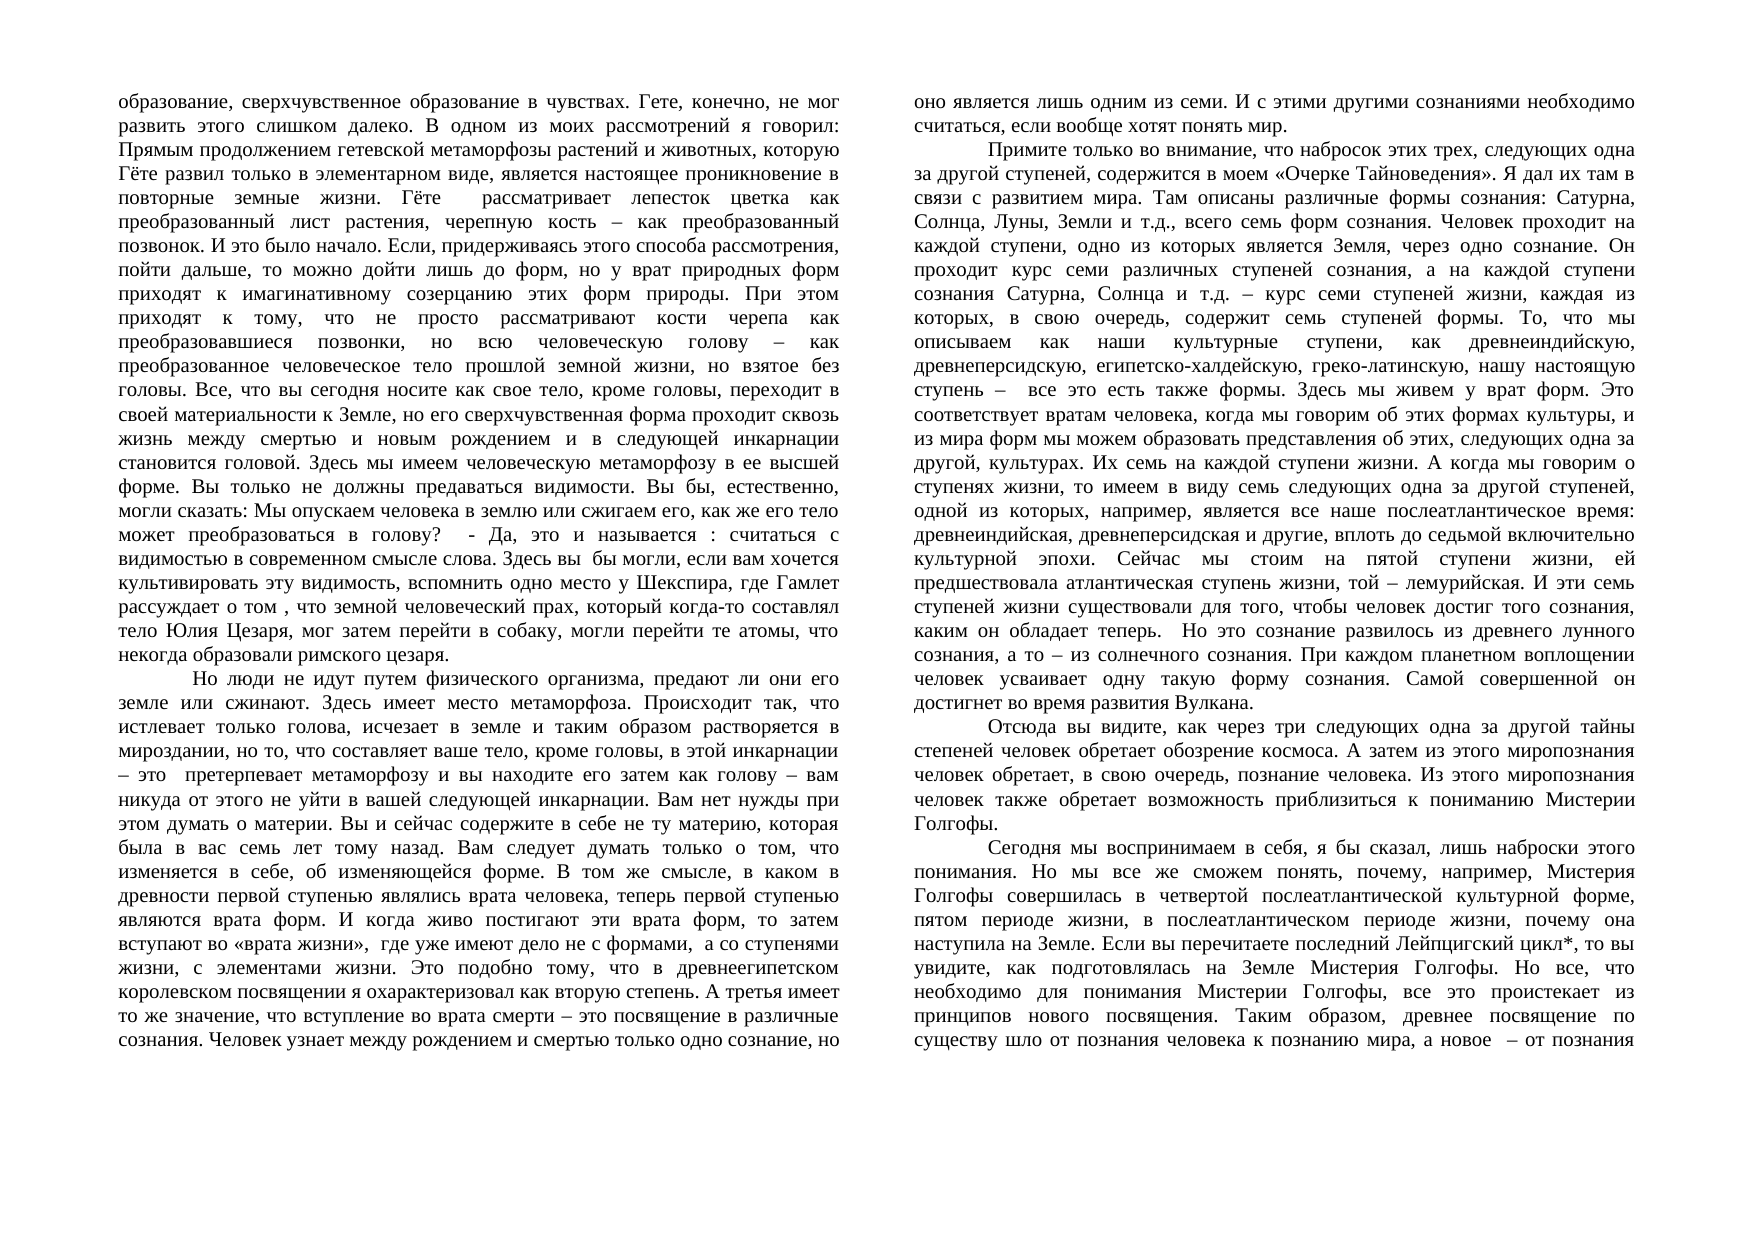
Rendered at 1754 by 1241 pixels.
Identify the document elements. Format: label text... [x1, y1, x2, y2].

text Сегодня мы воспринимаем в себя, я бы сказал, лишь наброски этого понимания. Но мы все же сможем понять, почему, например, Мистерия Голгофы совершилась в четвертой послеатлантической культурной форме, пятом периоде жизни, в послеатлантическом периоде жизни, почему она наступила на Земле. Если вы перечитаете последний Лейпцигский цикл*, то вы увидите, как подготовлялась на Земле Мистерия Голгофы. Но все, что необходимо для понимания Мистерии Голгофы, все это проистекает из принципов нового посвящения. Таким образом, древнее посвящение по существу шло от познания человека к познанию мира, а новое – от познания [914, 834, 1636, 1051]
text оно является лишь одним из семи. И с этими другими сознаниями необходимо считаться, если вообще хотят понять мир. [914, 89, 1636, 137]
text Отсюда вы видите, как через три следующих одна за другой тайны степеней человек обретает обозрение космоса. А затем из этого миропознания человек обретает, в свою очередь, познание человека. Из этого миропознания человек также обретает возможность приблизиться к пониманию Мистерии Голгофы. [914, 714, 1636, 834]
text Но люди не идут путем физического организма, предают ли они его земле или сжинают. Здесь имеет место метаморфоза. Происходит так, что истлевает только голова, исчезает в земле и таким образом растворяется в мироздании, но то, что составляет ваше тело, кроме головы, в этой инкарнации – это претерпевает метаморфозу и вы находите его затем как голову – вам никуда от этого не уйти в вашей следующей инкарнации. Вам нет нужды при этом думать о материи. Вы и сейчас содержите в себе не ту материю, которая была в вас семь лет тому назад. Вам следует думать только о том, что изменяется в себе, об изменяющейся форме. В том же смысле, в каком в древности первой ступенью являлись врата человека, теперь первой ступенью являются врата форм. И когда живо постигают эти врата форм, то затем вступают во «врата жизни», где уже имеют дело не с формами, а со ступенями жизни, с элементами жизни. Это подобно тому, что в древнеегипетском королевском посвящении я охарактеризовал как вторую степень. А третья имеет то же значение, что вступление во врата смерти – это посвящение в различные сознания. Человек узнает между рождением и смертью только одно сознание, но [118, 666, 840, 1051]
text Примите только во внимание, что набросок этих трех, следующих одна за другой ступеней, содержится в моем «Очерке Тайноведения». Я дал их там в связи с развитием мира. Там описаны различные формы сознания: Сатурна, Солнца, Луны, Земли и т.д., всего семь форм сознания. Человек проходит на каждой ступени, одно из которых является Земля, через одно сознание. Он проходит курс семи различных ступеней сознания, а на каждой ступени сознания Сатурна, Солнца и т.д. – курс семи ступеней жизни, каждая из которых, в свою очередь, содержит семь ступеней формы. То, что мы описываем как наши культурные ступени, как древнеиндийскую, древнеперсидскую, египетско-халдейскую, греко-латинскую, нашу настоящую ступень – все это есть также формы. Здесь мы живем у врат форм. Это соответствует вратам человека, когда мы говорим об этих формах культуры, и из мира форм мы можем образовать представления об этих, следующих одна за другой, культурах. Их семь на каждой ступени жизни. А когда мы говорим о ступенях жизни, то имеем в виду семь следующих одна за другой ступеней, одной из которых, например, является все наше послеатлантическое время: древнеиндийская, древнеперсидская и другие, вплоть до седьмой включительно культурной эпохи. Сейчас мы стоим на пятой ступени жизни, ей предшествовала атлантическая ступень жизни, той – лемурийская. И эти семь ступеней жизни существовали для того, чтобы человек достиг того сознания, каким он обладает теперь. Но это сознание развилось из древнего лунного сознания, а то – из солнечного сознания. При каждом планетном воплощении человек усваивает одну такую форму сознания. Самой совершенной он достигнет во время развития Вулкана. [914, 137, 1636, 714]
text образование, сверхчувственное образование в чувствах. Гете, конечно, не мог развить этого слишком далеко. В одном из моих рассмотрений я говорил: Прямым продолжением гетевской метаморфозы растений и животных, которую Гёте развил только в элементарном виде, является настоящее проникновение в повторные земные жизни. Гёте рассматривает лепесток цветка как преобразованный лист растения, черепную кость – как преобразованный позвонок. И это было начало. Если, придерживаясь этого способа рассмотрения, пойти дальше, то можно дойти лишь до форм, но у врат природных форм приходят к имагинативному созерцанию этих форм природы. При этом приходят к тому, что не просто рассматривают кости черепа как преобразовавшиеся позвонки, но всю человеческую голову – как преобразованное человеческое тело прошлой земной жизни, но взятое без головы. Все, что вы сегодня носите как свое тело, кроме головы, переходит в своей материальности к Земле, но его сверхчувственная форма проходит сквозь жизнь между смертью и новым рождением и в следующей инкарнации становится головой. Здесь мы имеем человеческую метаморфозу в ее высшей форме. Вы только не должны предаваться видимости. Вы бы, естественно, могли сказать: Мы опускаем человека в землю или сжигаем его, как же его тело может преобразоваться в голову? - Да, это и называется : считаться с видимостью в современном смысле слова. Здесь вы бы могли, если вам хочется культивировать эту видимость, вспомнить одно место у Шекспира, где Гамлет рассуждает о том , что земной человеческий прах, который когда-то составлял тело Юлия Цезаря, мог затем перейти в собаку, могли перейти те атомы, что некогда образовали римского цезаря. [118, 89, 840, 666]
